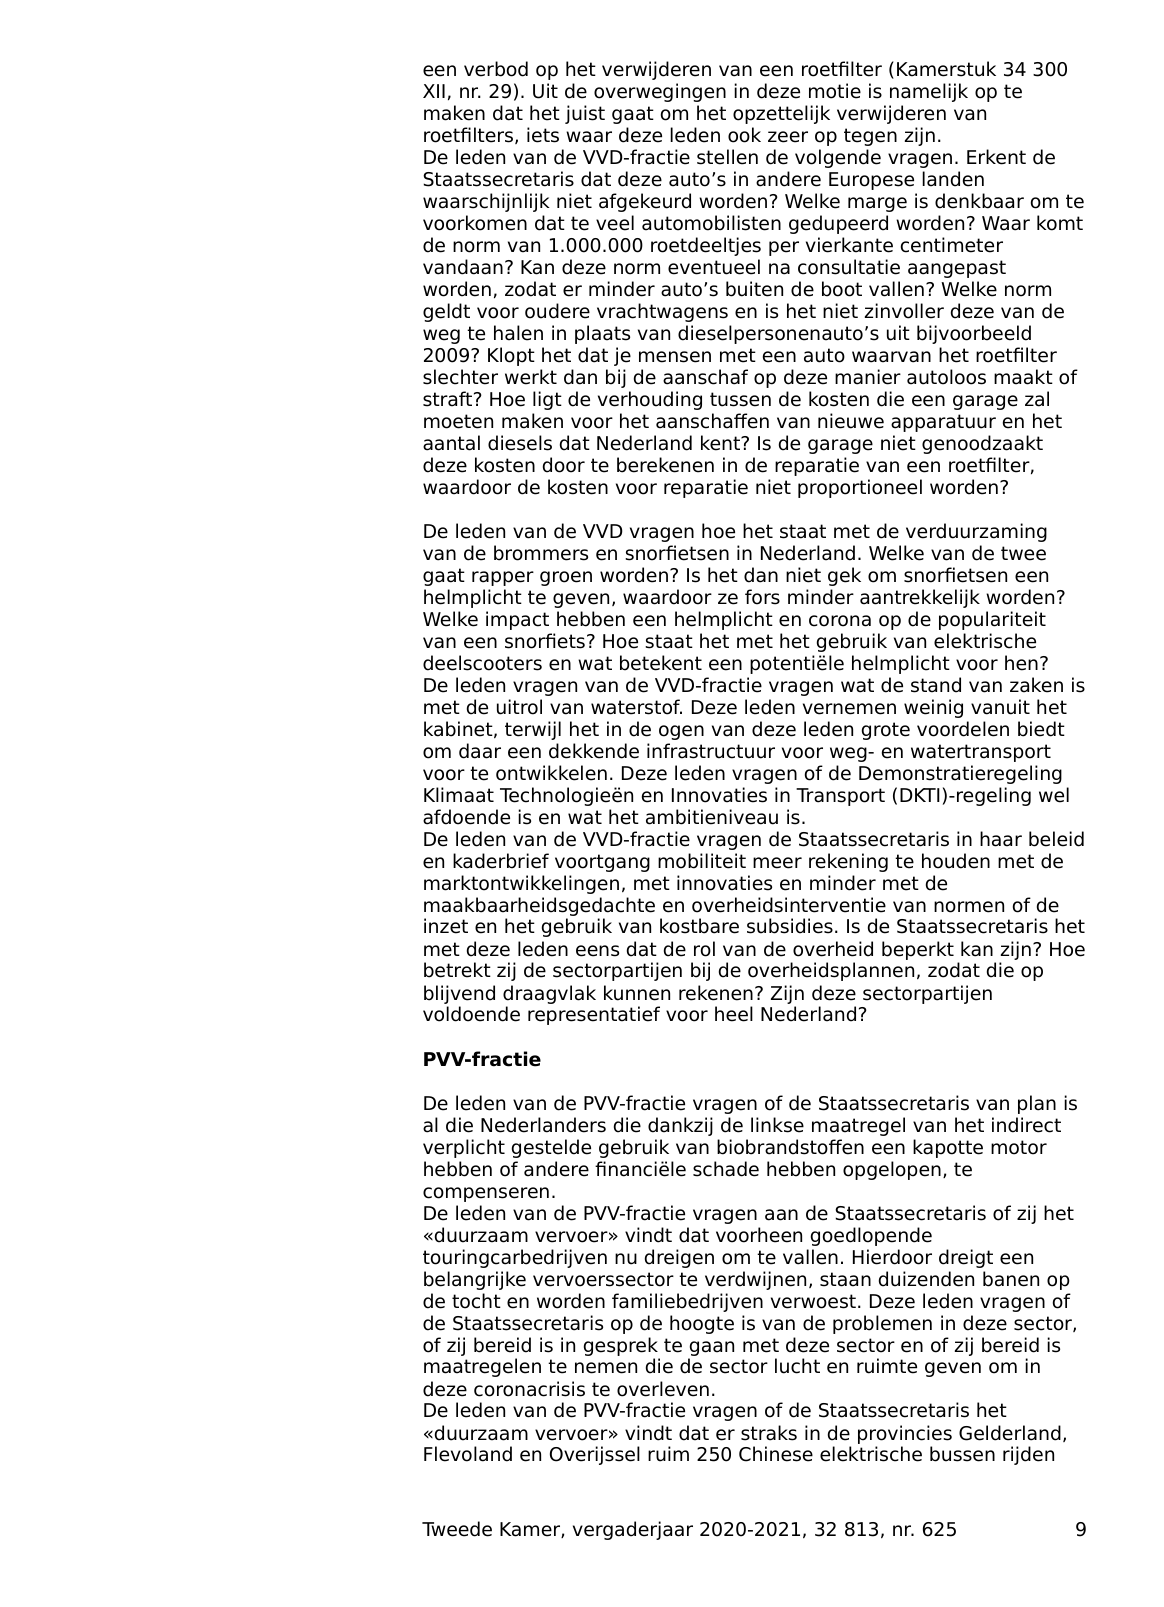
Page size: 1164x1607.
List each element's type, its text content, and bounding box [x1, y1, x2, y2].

text De leden van de PVV-fractie vragen aan de Staatssecretaris of zij het «duurzaam vervoer» vindt dat voorheen goedlopende touringcarbedrijven nu dreigen om te vallen. Hierdoor dreigt een belangrijke vervoerssector te verdwijnen, staan duizenden banen op de tocht en worden familiebedrijven verwoest. Deze leden vragen of de Staatssecretaris op de hoogte is van de problemen in deze sector, of zij bereid is in gesprek te gaan met deze sector en of zij bereid is maatregelen te nemen die de sector lucht en ruimte geven om in deze coronacrisis te overleven. [422, 1203, 1087, 1400]
text De leden van de VVD-fractie vragen de Staatssecretaris in haar beleid en kaderbrief voortgang mobiliteit meer rekening te houden met de marktontwikkelingen, met innovaties en minder met de maakbaarheidsgedachte en overheidsinterventie van normen of de inzet en het gebruik van kostbare subsidies. Is de Staatssecretaris het met deze leden eens dat de rol van de overheid beperkt kan zijn? Hoe betrekt zij de sectorpartijen bij de overheidsplannen, zodat die op blijvend draagvlak kunnen rekenen? Zijn deze sectorpartijen voldoende representatief voor heel Nederland? [422, 828, 1087, 1026]
text De leden van de PVV-fractie vragen of de Staatssecretaris het «duurzaam vervoer» vindt dat er straks in de provincies Gelderland, Flevoland en Overijssel ruim 250 Chinese elektrische bussen rijden [422, 1400, 1087, 1466]
text een verbod op het verwijderen van een roetfilter (Kamerstuk 34 300 XII, nr. 29). Uit de overwegingen in deze motie is namelijk op te maken dat het juist gaat om het opzettelijk verwijderen van roetfilters, iets waar deze leden ook zeer op tegen zijn. [422, 59, 1087, 147]
text De leden van de VVD-fractie stellen de volgende vragen. Erkent de Staatssecretaris dat deze auto’s in andere Europese landen waarschijnlijk niet afgekeurd worden? Welke marge is denkbaar om te voorkomen dat te veel automobilisten gedupeerd worden? Waar komt de norm van 1.000.000 roetdeeltjes per vierkante centimeter vandaan? Kan deze norm eventueel na consultatie aangepast worden, zodat er minder auto’s buiten de boot vallen? Welke norm geldt voor oudere vrachtwagens en is het niet zinvoller deze van de weg te halen in plaats van dieselpersonenauto’s uit bijvoorbeeld 2009? Klopt het dat je mensen met een auto waarvan het roetfilter slechter werkt dan bij de aanschaf op deze manier autoloos maakt of straft? Hoe ligt de verhouding tussen de kosten die een garage zal moeten maken voor het aanschaffen van nieuwe apparatuur en het aantal diesels dat Nederland kent? Is de garage niet genoodzaakt deze kosten door te berekenen in de reparatie van een roetfilter, waardoor de kosten voor reparatie niet proportioneel worden? [422, 147, 1087, 499]
text De leden van de VVD vragen hoe het staat met de verduurzaming van de brommers en snorfietsen in Nederland. Welke van de twee gaat rapper groen worden? Is het dan niet gek om snorfietsen een helmplicht te geven, waardoor ze fors minder aantrekkelijk worden? Welke impact hebben een helmplicht en corona op de populariteit van een snorfiets? Hoe staat het met het gebruik van elektrische deelscooters en wat betekent een potentiële helmplicht voor hen? [422, 521, 1087, 675]
subtitle PVV-fractie [422, 1048, 1087, 1071]
text De leden van de PVV-fractie vragen of de Staatssecretaris van plan is al die Nederlanders die dankzij de linkse maatregel van het indirect verplicht gestelde gebruik van biobrandstoffen een kapotte motor hebben of andere financiële schade hebben opgelopen, te compenseren. [422, 1093, 1087, 1203]
text De leden vragen van de VVD-fractie vragen wat de stand van zaken is met de uitrol van waterstof. Deze leden vernemen weinig vanuit het kabinet, terwijl het in de ogen van deze leden grote voordelen biedt om daar een dekkende infrastructuur voor weg- en watertransport voor te ontwikkelen. Deze leden vragen of de Demonstratieregeling Klimaat Technologieën en Innovaties in Transport (DKTI)-regeling wel afdoende is en wat het ambitieniveau is. [422, 675, 1087, 828]
